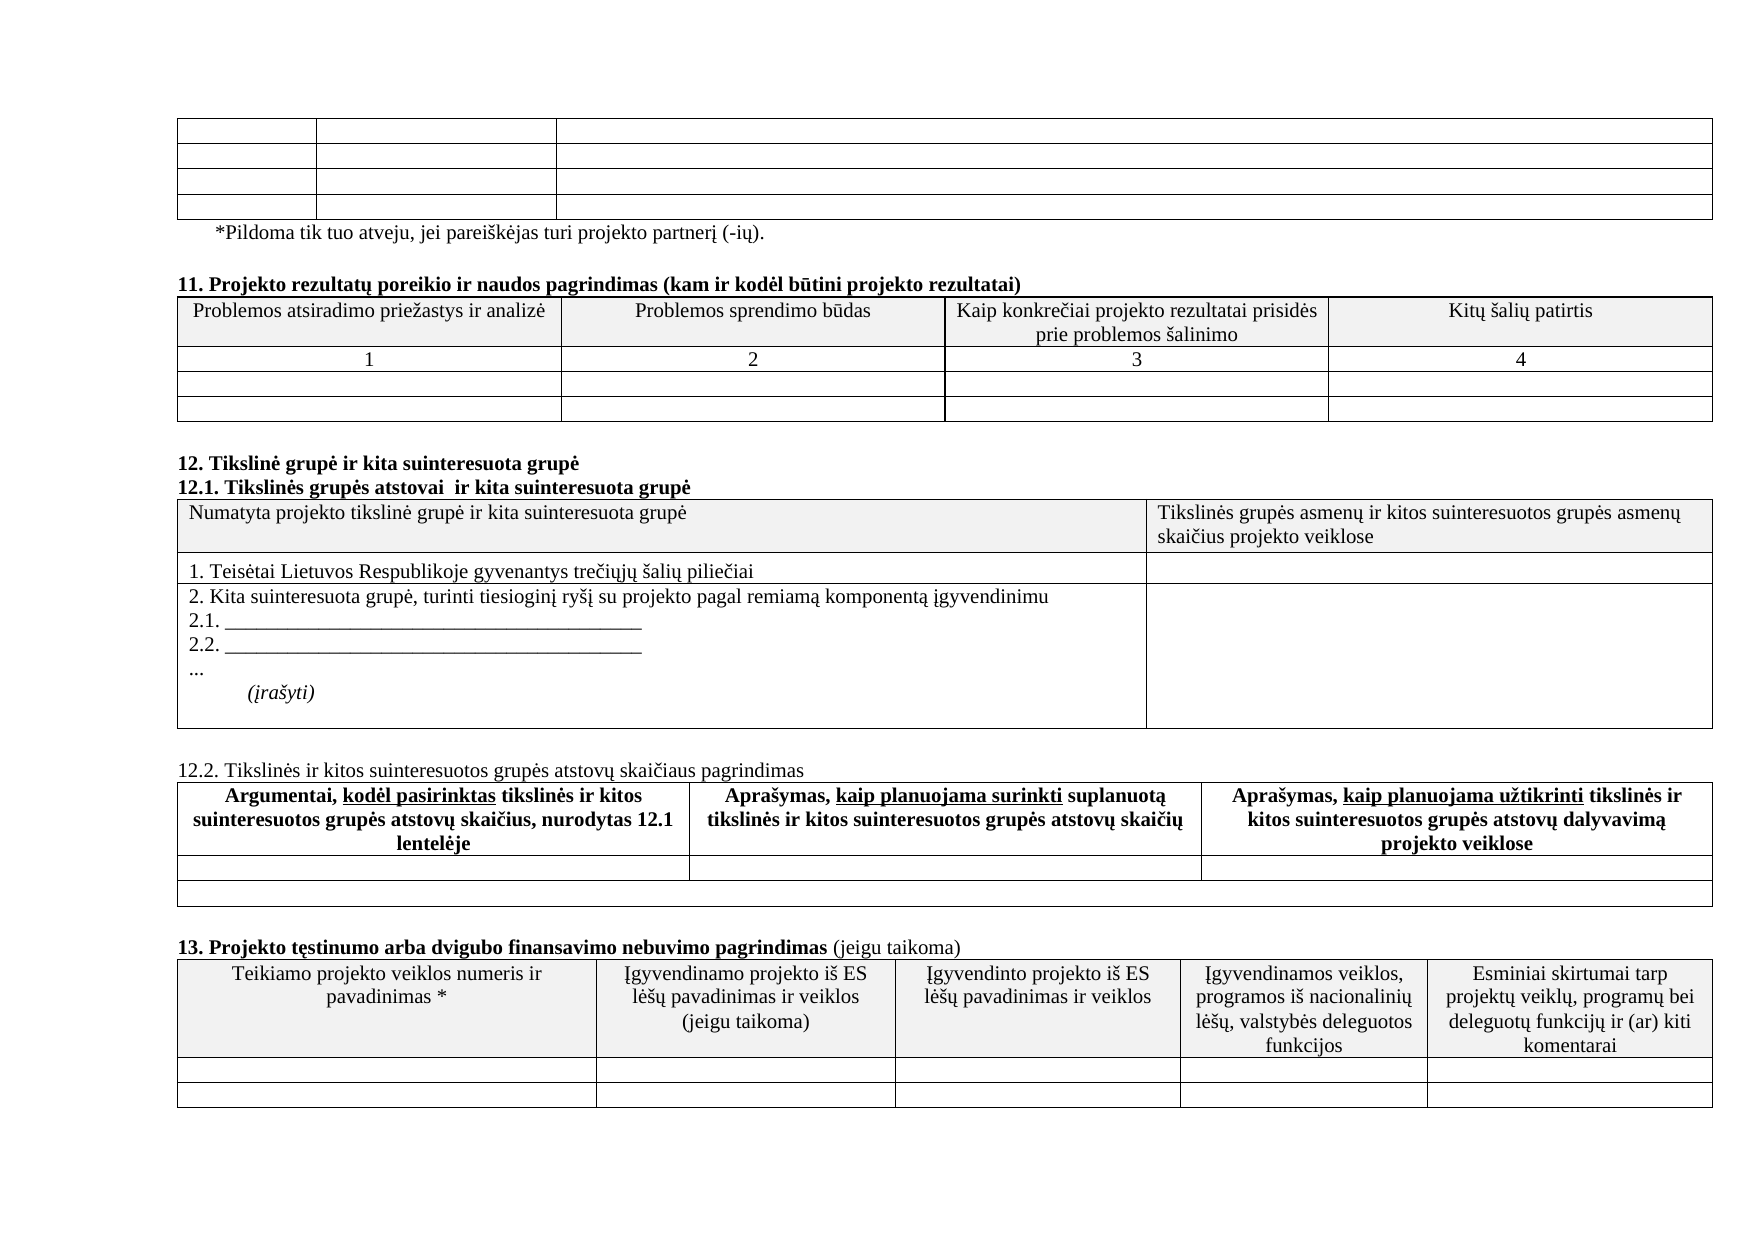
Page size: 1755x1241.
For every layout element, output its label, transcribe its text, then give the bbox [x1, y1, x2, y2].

table_cell [178, 195, 316, 218]
table_cell [597, 1058, 895, 1082]
table_cell [317, 195, 556, 218]
table_header Įgyvendinamos veiklos, programos iš nacionalinių lėšų, valstybės deleguotos funkcijos [1181, 960, 1427, 1057]
table_cell [178, 119, 316, 143]
table_cell [946, 372, 1328, 396]
table_cell 2. Kita suinteresuota grupė, turinti tiesioginį ryšį su projekto pagal remiamą komponentą įgyvendinimu 2.1. ________________________________________ 2.2. ________________________________________ ... (įrašyti) [178, 584, 1146, 728]
text 12.1. Tikslinės grupės atstovai ir kita suinteresuota grupė [177, 475, 1666, 499]
table_cell [317, 169, 556, 193]
table_cell [178, 1083, 596, 1107]
table_cell 3 [946, 347, 1328, 371]
table_cell [1181, 1058, 1427, 1082]
text *Pildoma tik tuo atveju, jei pareiškėjas turi projekto partnerį (-ių). [177, 220, 1666, 244]
table_cell [317, 144, 556, 168]
table_cell [1147, 553, 1712, 583]
table_cell [1428, 1058, 1712, 1082]
table_cell [896, 1058, 1180, 1082]
table_header Argumentai, kodėl pasirinktas tikslinės ir kitos suinteresuotos grupės atstovų skaičius, nurodytas 12.1 lentelėje [178, 783, 689, 855]
table_cell [557, 169, 1712, 193]
table_cell [1202, 856, 1712, 880]
table_cell [178, 881, 1712, 906]
table_cell [1329, 397, 1712, 421]
table_cell [557, 119, 1712, 143]
table_cell [1428, 1083, 1712, 1107]
table_cell [178, 1058, 596, 1082]
table_cell [178, 397, 561, 421]
table_cell [1181, 1083, 1427, 1107]
table_cell [1329, 372, 1712, 396]
table_header Numatyta projekto tikslinė grupė ir kita suinteresuota grupė [178, 500, 1146, 552]
table_cell [178, 144, 316, 168]
table_cell [557, 195, 1712, 218]
table_cell 2 [562, 347, 944, 371]
table_cell [896, 1083, 1180, 1107]
table_header Tikslinės grupės asmenų ir kitos suinteresuotos grupės asmenų skaičius projekto veiklose [1147, 500, 1712, 552]
table_cell 1. Teisėtai Lietuvos Respublikoje gyvenantys trečiųjų šalių piliečiai [178, 553, 1146, 583]
table_header Kitų šalių patirtis [1329, 298, 1712, 346]
text 12. Tikslinė grupė ir kita suinteresuota grupė [177, 451, 1666, 475]
table_header Kaip konkrečiai projekto rezultatai prisidės prie problemos šalinimo [946, 298, 1328, 346]
text 13. Projekto tęstinumo arba dvigubo finansavimo nebuvimo pagrindimas (jeigu taikoma) [177, 935, 1666, 959]
table_cell 1 [178, 347, 561, 371]
table_cell [178, 169, 316, 193]
table_cell [317, 119, 556, 143]
table_cell [1147, 584, 1712, 728]
table_cell [946, 397, 1328, 421]
table_header Problemos sprendimo būdas [562, 298, 944, 346]
table_header Esminiai skirtumai tarp projektų veiklų, programų bei deleguotų funkcijų ir (ar) kiti komentarai [1428, 960, 1712, 1057]
table_cell [562, 397, 944, 421]
table_cell [178, 856, 689, 880]
table_header Teikiamo projekto veiklos numeris ir pavadinimas * [178, 960, 596, 1057]
table_cell 4 [1329, 347, 1712, 371]
table_header Įgyvendinamo projekto iš ES lėšų pavadinimas ir veiklos (jeigu taikoma) [597, 960, 895, 1057]
table_header Aprašymas, kaip planuojama surinkti suplanuotą tikslinės ir kitos suinteresuotos grupės atstovų skaičių [690, 783, 1201, 855]
table_header Įgyvendinto projekto iš ES lėšų pavadinimas ir veiklos [896, 960, 1180, 1057]
table_header Aprašymas, kaip planuojama užtikrinti tikslinės ir kitos suinteresuotos grupės atstovų dalyvavimą projekto veiklose [1202, 783, 1712, 855]
text 12.2. Tikslinės ir kitos suinteresuotos grupės atstovų skaičiaus pagrindimas [177, 758, 1666, 782]
table_cell [562, 372, 944, 396]
table_cell [597, 1083, 895, 1107]
table_cell [690, 856, 1201, 880]
text 11. Projekto rezultatų poreikio ir naudos pagrindimas (kam ir kodėl būtini projekto rezultatai) [177, 272, 1666, 296]
table_cell [557, 144, 1712, 168]
table_cell [178, 372, 561, 396]
table_header Problemos atsiradimo priežastys ir analizė [178, 298, 561, 346]
